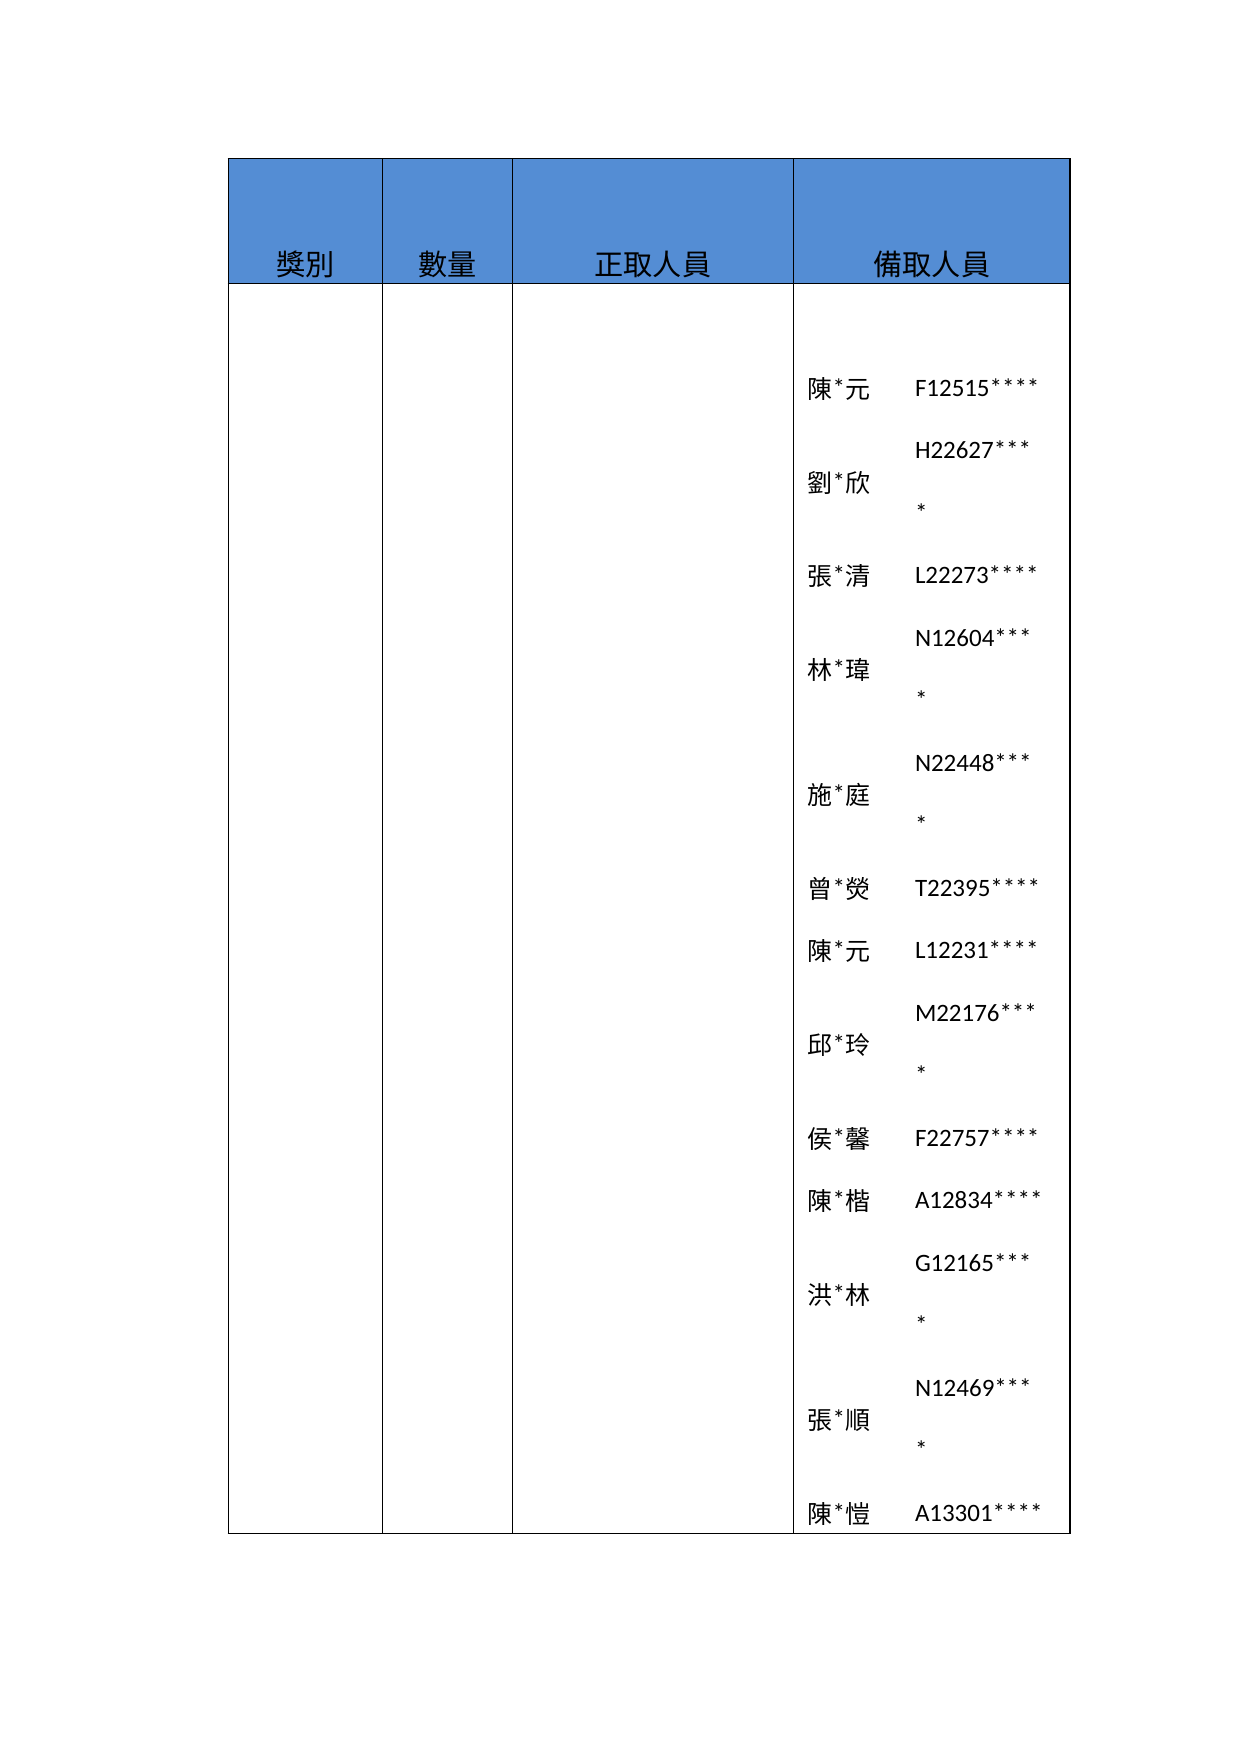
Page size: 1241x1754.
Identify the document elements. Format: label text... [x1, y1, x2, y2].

table_cell H22627**** [912, 408, 1046, 533]
table_cell [794, 284, 1069, 1533]
table_header 備取人員 [794, 159, 1069, 283]
table_cell L22273**** [912, 533, 1046, 596]
table_cell M22176**** [912, 971, 1046, 1096]
table_header 正取人員 [513, 159, 793, 283]
table_cell N12469**** [912, 1346, 1046, 1471]
table_cell N12604**** [912, 596, 1046, 721]
table_cell [383, 284, 512, 1533]
table_cell [229, 284, 382, 1533]
table_cell 陳*楷 [805, 1158, 912, 1221]
table_cell N22448**** [912, 721, 1046, 846]
table_cell A12834**** [912, 1158, 1046, 1221]
table_cell 劉*欣 [805, 408, 912, 533]
table_cell L12231**** [912, 908, 1046, 971]
table_cell 侯*馨 [805, 1096, 912, 1158]
table_cell 邱*玲 [805, 971, 912, 1096]
table_cell 張*清 [805, 533, 912, 596]
table_cell 陳*愷 [805, 1471, 912, 1533]
table_cell F22757**** [912, 1096, 1046, 1158]
table_cell [513, 284, 793, 1533]
table_cell 張*順 [805, 1346, 912, 1471]
table_cell 施*庭 [805, 721, 912, 846]
table_header 數量 [383, 159, 512, 283]
table_cell A13301**** [912, 1471, 1046, 1533]
table_cell 洪*林 [805, 1221, 912, 1346]
table_cell 林*瑋 [805, 596, 912, 721]
table_cell 曾*熒 [805, 846, 912, 908]
table_header 獎別 [229, 159, 382, 283]
table_cell 陳*元 [805, 346, 912, 408]
table_cell F12515**** [912, 346, 1046, 408]
table_cell 陳*元 [805, 908, 912, 971]
table_cell T22395**** [912, 846, 1046, 908]
table_cell G12165**** [912, 1221, 1046, 1346]
